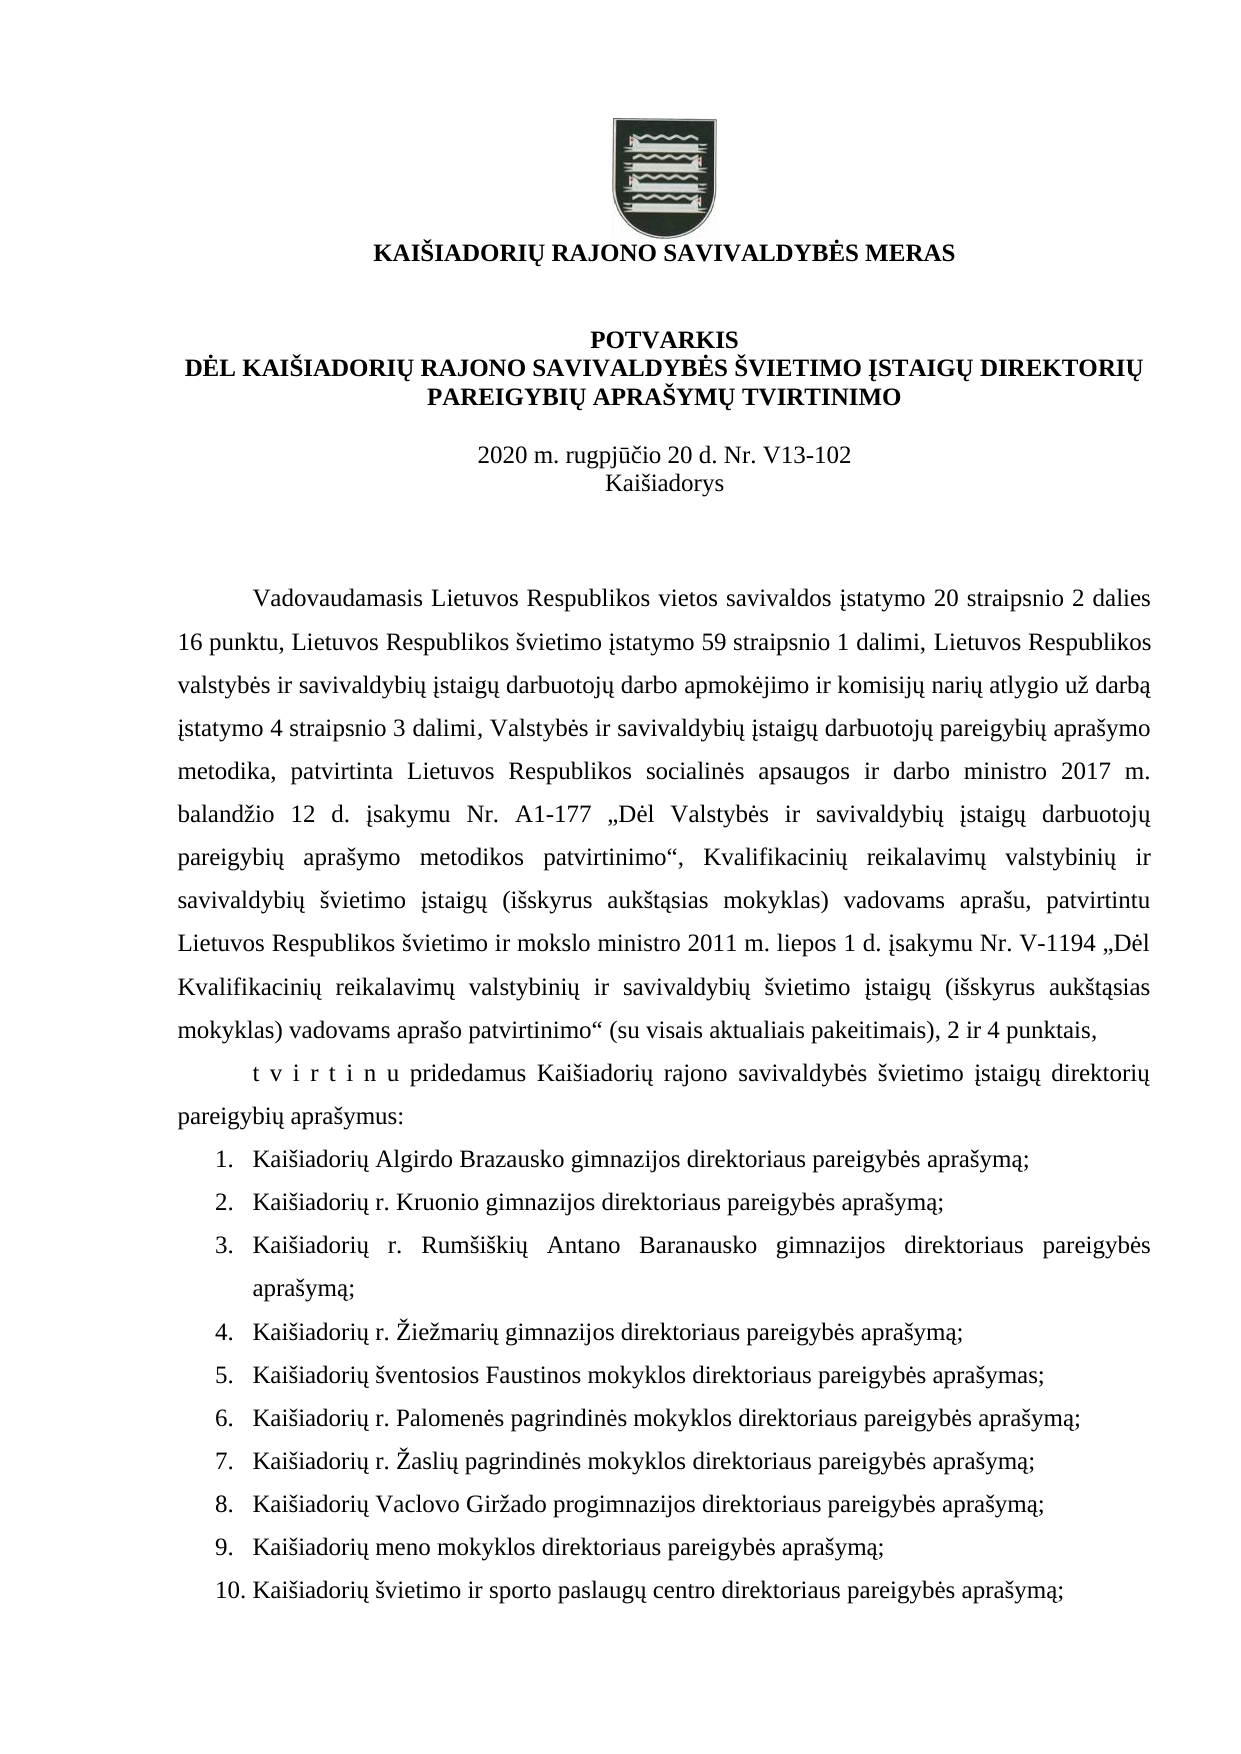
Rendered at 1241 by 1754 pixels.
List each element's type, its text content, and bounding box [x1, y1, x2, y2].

text 2. Kaišiadorių r. Kruonio gimnazijos direktoriaus pareigybės aprašymą; [215, 1187, 1152, 1216]
text 10. Kaišiadorių švietimo ir sporto paslaugų centro direktoriaus pareigybės aprašymą; [215, 1575, 1152, 1604]
text KAIŠIADORIŲ RAJONO SAVIVALDYBĖS MERAS [177, 238, 1152, 267]
text Kaišiadorys [177, 468, 1152, 497]
text 2020 m. rugpjūčio 20 d. Nr. V13-102 [177, 440, 1152, 468]
text DĖL KAIŠIADORIŲ RAJONO SAVIVALDYBĖS ŠVIETIMO ĮSTAIGŲ DIREKTORIŲ PAREIGYBIŲ APRAŠYMŲ TVIRTINIMO [177, 353, 1152, 411]
text 5. Kaišiadorių šventosios Faustinos mokyklos direktoriaus pareigybės aprašymas; [215, 1360, 1152, 1388]
text 6. Kaišiadorių r. Palomenės pagrindinės mokyklos direktoriaus pareigybės aprašymą; [215, 1403, 1152, 1432]
text Vadovaudamasis Lietuvos Respublikos vietos savivaldos įstatymo 20 straipsnio 2 dalies 16 punktu, Lietuvos Respublikos švietimo įstatymo 59 straipsnio 1 dalimi, Lietuvos Respublikos valstybės ir savivaldybių įstaigų darbuotojų darbo apmokėjimo ir komisijų narių atlygio už darbą įstatymo 4 straipsnio 3 dalimi, Valstybės ir savivaldybių įstaigų darbuotojų pareigybių aprašymo metodika, patvirtinta Lietuvos Respublikos socialinės apsaugos ir darbo ministro 2017 m. balandžio 12 d. įsakymu Nr. A1-177 „Dėl Valstybės ir savivaldybių įstaigų darbuotojų pareigybių aprašymo metodikos patvirtinimo“, Kvalifikacinių reikalavimų valstybinių ir savivaldybių švietimo įstaigų (išskyrus aukštąsias mokyklas) vadovams aprašu, patvirtintu Lietuvos Respublikos švietimo ir mokslo ministro 2011 m. liepos 1 d. įsakymu Nr. V-1194 „Dėl Kvalifikacinių reikalavimų valstybinių ir savivaldybių švietimo įstaigų (išskyrus aukštąsias mokyklas) vadovams aprašo patvirtinimo“ (su visais aktualiais pakeitimais), 2 ir 4 punktais, [177, 583, 1152, 1043]
text 4. Kaišiadorių r. Žiežmarių gimnazijos direktoriaus pareigybės aprašymą; [215, 1317, 1152, 1345]
text t v i r t i n u pridedamus Kaišiadorių rajono savivaldybės švietimo įstaigų direktorių pareigybių aprašymus: [177, 1058, 1152, 1130]
text 8. Kaišiadorių Vaclovo Giržado progimnazijos direktoriaus pareigybės aprašymą; [215, 1489, 1152, 1518]
text 7. Kaišiadorių r. Žaslių pagrindinės mokyklos direktoriaus pareigybės aprašymą; [215, 1446, 1152, 1475]
text 1. Kaišiadorių Algirdo Brazausko gimnazijos direktoriaus pareigybės aprašymą; [215, 1144, 1152, 1173]
text 9. Kaišiadorių meno mokyklos direktoriaus pareigybės aprašymą; [215, 1532, 1152, 1561]
text 3. Kaišiadorių r. Rumšiškių Antano Baranausko gimnazijos direktoriaus pareigybės aprašymą; [215, 1230, 1152, 1302]
text POTVARKIS [177, 325, 1152, 353]
